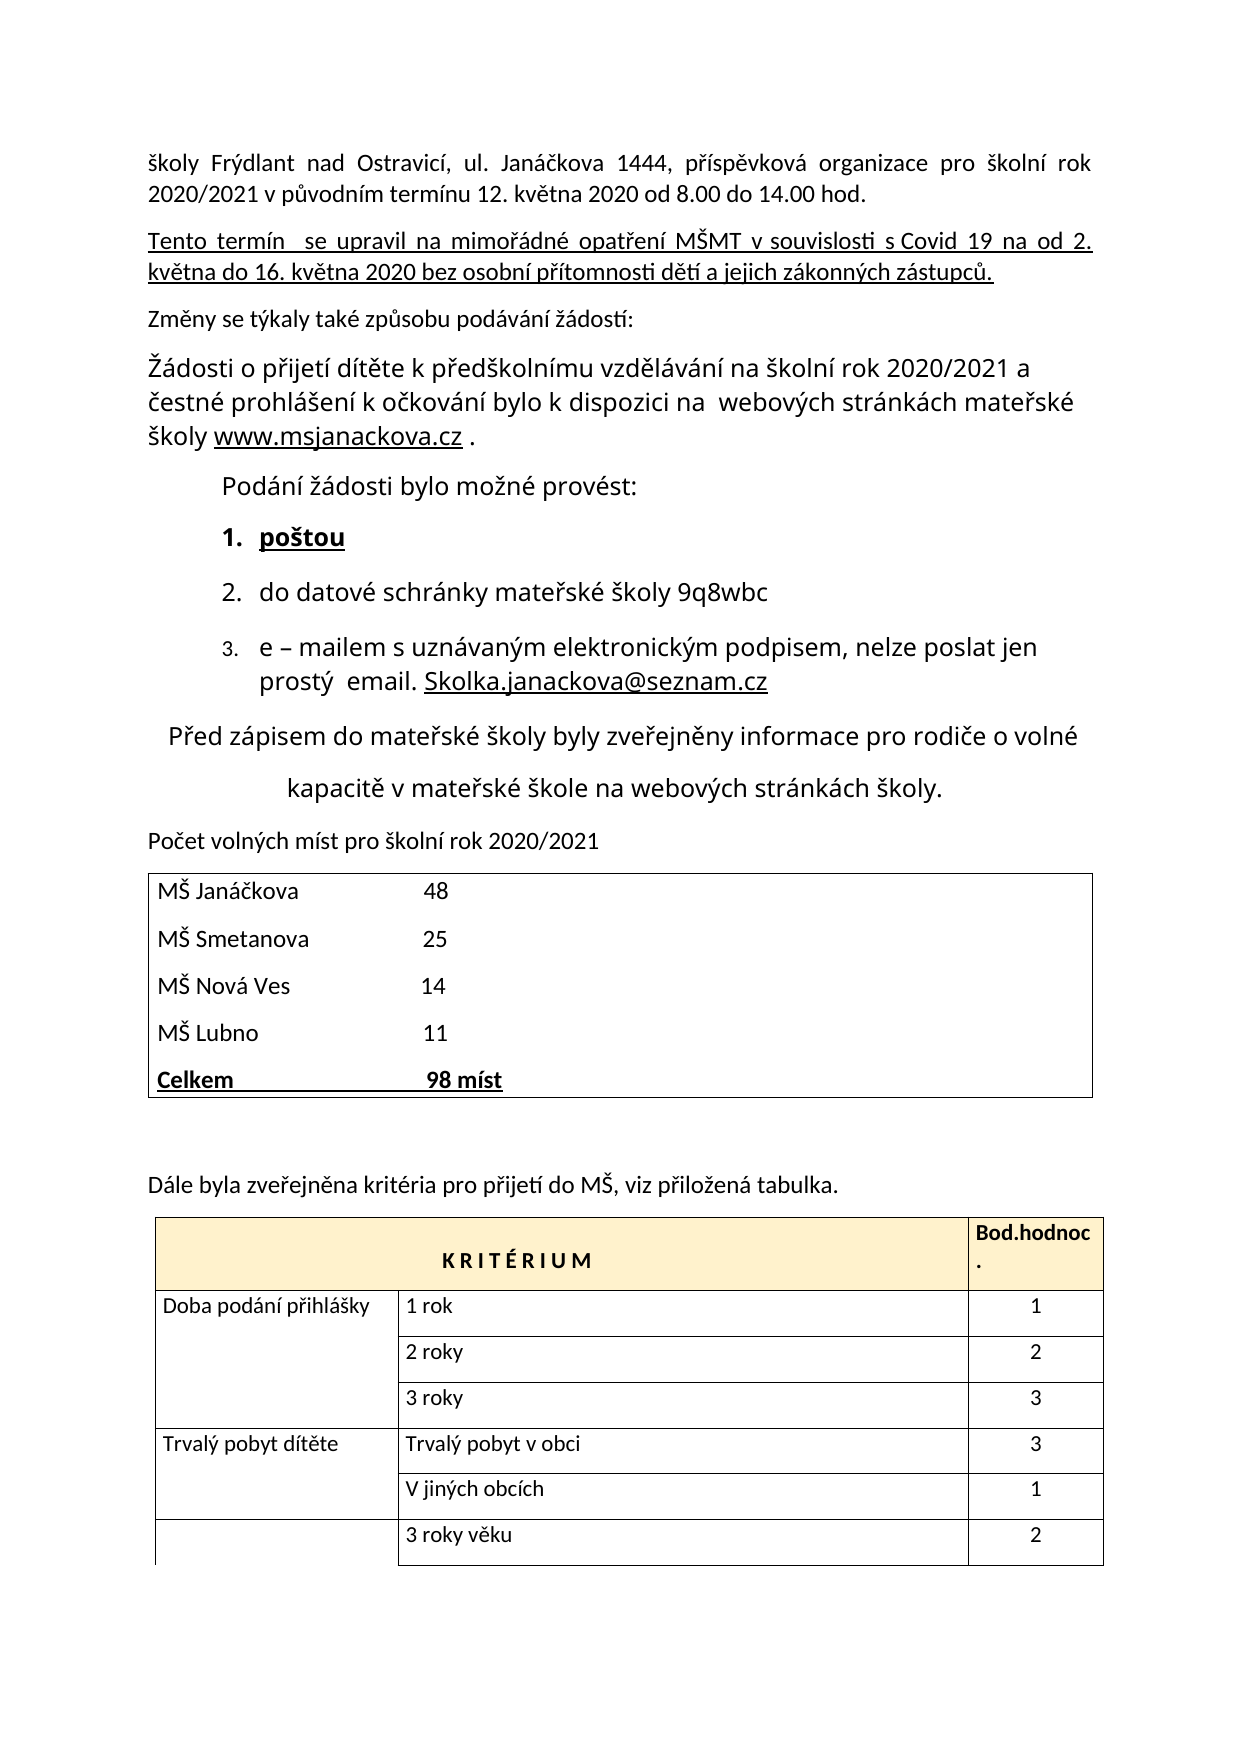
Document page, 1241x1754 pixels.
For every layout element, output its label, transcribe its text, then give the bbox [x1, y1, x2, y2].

table_cell [771, 1520, 869, 1565]
table_header K R I T É R I U M [156, 1218, 771, 1290]
text Před zápisem do mateřské školy byly zveřejněny informace pro rodiče o volné kapacitě v mateřské škole na webových stránkách školy. [148, 718, 1093, 808]
text Změny se týkaly také způsobu podávání žádostí: [148, 303, 1093, 333]
table_cell [869, 1520, 968, 1565]
table_cell [278, 1473, 398, 1519]
table_cell 1 [969, 1291, 1103, 1336]
table_cell 3 [969, 1383, 1103, 1428]
table_cell 3 roky [399, 1383, 771, 1428]
table_cell Trvalý pobyt v obci [399, 1429, 771, 1473]
text MŠ Janáčkova 48 [149, 874, 1092, 906]
table_header [771, 1218, 869, 1290]
text Žádosti o přijetí dítěte k předškolnímu vzdělávání na školní rok 2020/2021 a čestné prohlášení k očkování bylo k dispozici na webových stránkách mateřské školy www.msjanackova.cz . [148, 350, 1093, 452]
table_cell V jiných obcích [399, 1474, 771, 1519]
text MŠ Nová Ves 14 [149, 967, 1092, 1000]
list do datové schránky mateřské školy 9q8wbc [221, 575, 1093, 609]
table_cell [869, 1337, 968, 1382]
table_cell [278, 1336, 398, 1382]
table_cell 2 roky [399, 1337, 724, 1382]
table_cell 2 [969, 1520, 1103, 1565]
table_cell 3 [969, 1429, 1103, 1473]
table_cell [869, 1474, 968, 1519]
table_cell 3 roky věku [399, 1520, 771, 1565]
text Celkem 98 míst [149, 1061, 1092, 1097]
text května do 16. května 2020 bez osobní přítomnosti dětí a jejich zákonných zástupců. [148, 253, 1093, 286]
table_cell [278, 1382, 398, 1428]
table_cell 1 [969, 1474, 1103, 1519]
table_cell Trvalý pobyt dítěte [156, 1429, 398, 1473]
table_cell [771, 1337, 869, 1382]
table_cell 1 rok [399, 1291, 771, 1336]
table_cell [278, 1520, 398, 1565]
table_cell [869, 1291, 968, 1336]
table_cell [771, 1474, 869, 1519]
table_header Bod.hodnoc. [969, 1218, 1103, 1290]
table_cell [869, 1429, 968, 1473]
table_cell [156, 1382, 278, 1428]
list poštou [221, 520, 1093, 554]
text Tento termín se upravil na mimořádné opatření MŠMT v souvislosti s Covid 19 na od 2. [148, 225, 1093, 251]
table_cell [869, 1383, 968, 1428]
text Dále byla zveřejněna kritéria pro přijetí do MŠ, viz přiložená tabulka. [148, 1169, 1093, 1200]
table_header [869, 1218, 968, 1290]
table_cell [771, 1429, 869, 1473]
table_cell [156, 1336, 278, 1382]
table_cell [724, 1337, 771, 1382]
table_cell [771, 1291, 869, 1336]
table_cell [156, 1473, 278, 1519]
table_cell [771, 1383, 869, 1428]
table_cell Doba podání přihlášky [156, 1291, 398, 1336]
text MŠ Lubno 11 [149, 1014, 1092, 1048]
text školy Frýdlant nad Ostravicí, ul. Janáčkova 1444, příspěvková organizace pro školní rok 2020/2021 v původním termínu 12. května 2020 od 8.00 do 14.00 hod. [148, 148, 1093, 209]
text Podání žádosti bylo možné provést: [148, 469, 1093, 503]
table_cell 2 [969, 1337, 1103, 1382]
text MŠ Smetanova 25 [149, 919, 1092, 953]
list e – mailem s uznávaným elektronickým podpisem, nelze poslat jen prostý email. Skolka.janackova@seznam.cz [221, 629, 1093, 698]
table_cell [156, 1520, 278, 1565]
text Počet volných míst pro školní rok 2020/2021 [148, 825, 1093, 856]
